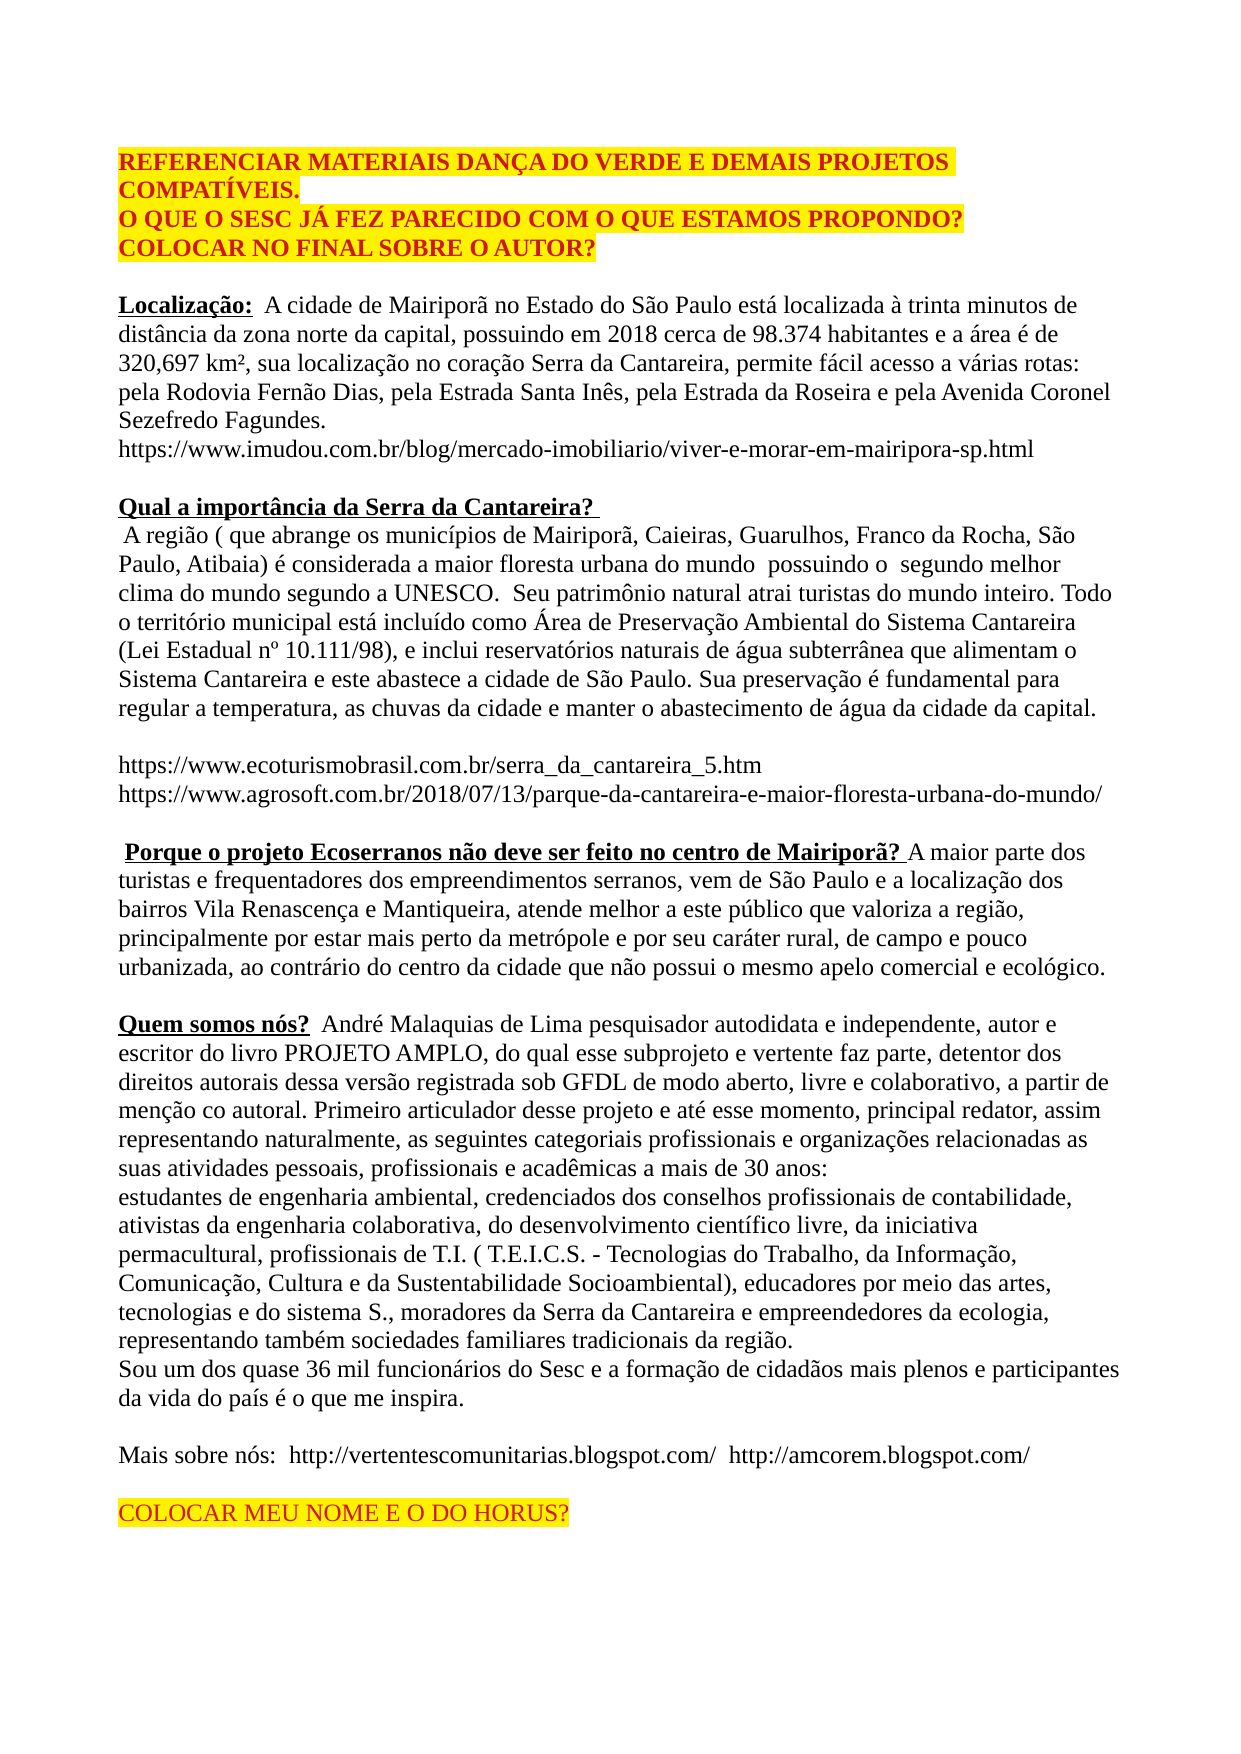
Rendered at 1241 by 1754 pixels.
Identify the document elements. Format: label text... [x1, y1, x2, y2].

text REFERENCIAR MATERIAIS DANÇA DO VERDE E DEMAIS PROJETOS COMPATÍVEIS. [118, 147, 1122, 204]
text estudantes de engenharia ambiental, credenciados dos conselhos profissionais de contabilidade, ativistas da engenharia colaborativa, do desenvolvimento científico livre, da iniciativa permacultural, profissionais de T.I. ( T.E.I.C.S. - Tecnologias do Trabalho, da Informação, Comunicação, Cultura e da Sustentabilidade Socioambiental), educadores por meio das artes, tecnologias e do sistema S., moradores da Serra da Cantareira e empreendedores da ecologia, representando também sociedades familiares tradicionais da região. [118, 1182, 1122, 1354]
text https://www.agrosoft.com.br/2018/07/13/parque-da-cantareira-e-maior-floresta-urbana-do-mundo/ [118, 779, 1122, 808]
text Localização: A cidade de Mairiporã no Estado do São Paulo está localizada à trinta minutos de distância da zona norte da capital, possuindo em 2018 cerca de 98.374 habitantes e a área é de 320,697 km², sua localização no coração Serra da Cantareira, permite fácil acesso a várias rotas: pela Rodovia Fernão Dias, pela Estrada Santa Inês, pela Estrada da Roseira e pela Avenida Coronel Sezefredo Fagundes. [118, 291, 1122, 434]
text A região ( que abrange os municípios de Mairiporã, Caieiras, Guarulhos, Franco da Rocha, São Paulo, Atibaia) é considerada a maior floresta urbana do mundo possuindo o segundo melhor clima do mundo segundo a UNESCO. Seu patrimônio natural atrai turistas do mundo inteiro. Todo o território municipal está incluído como Área de Preservação Ambiental do Sistema Cantareira (Lei Estadual nº 10.111/98), e inclui reservatórios naturais de água subterrânea que alimentam o Sistema Cantareira e este abastece a cidade de São Paulo. Sua preservação é fundamental para regular a temperatura, as chuvas da cidade e manter o abastecimento de água da cidade da capital. [118, 521, 1122, 722]
text https://www.ecoturismobrasil.com.br/serra_da_cantareira_5.htm [118, 751, 1122, 779]
text Sou um dos quase 36 mil funcionários do Sesc e a formação de cidadãos mais plenos e participantes da vida do país é o que me inspira. [118, 1354, 1122, 1412]
text Quem somos nós? André Malaquias de Lima pesquisador autodidata e independente, autor e escritor do livro PROJETO AMPLO, do qual esse subprojeto e vertente faz parte, detentor dos direitos autorais dessa versão registrada sob GFDL de modo aberto, livre e colaborativo, a partir de menção co autoral. Primeiro articulador desse projeto e até esse momento, principal redator, assim representando naturalmente, as seguintes categoriais profissionais e organizações relacionadas as suas atividades pessoais, profissionais e acadêmicas a mais de 30 anos: [118, 1009, 1122, 1182]
text COLOCAR MEU NOME E O DO HORUS? [118, 1498, 1122, 1527]
text COLOCAR NO FINAL SOBRE O AUTOR? [118, 233, 1122, 262]
text Mais sobre nós: http://vertentescomunitarias.blogspot.com/ http://amcorem.blogspot.com/ [118, 1441, 1122, 1469]
text https://www.imudou.com.br/blog/mercado-imobiliario/viver-e-morar-em-mairipora-sp.html [118, 434, 1122, 463]
text Porque o projeto Ecoserranos não deve ser feito no centro de Mairiporã? A maior parte dos turistas e frequentadores dos empreendimentos serranos, vem de São Paulo e a localização dos bairros Vila Renascença e Mantiqueira, atende melhor a este público que valoriza a região, principalmente por estar mais perto da metrópole e por seu caráter rural, de campo e pouco urbanizada, ao contrário do centro da cidade que não possui o mesmo apelo comercial e ecológico. [118, 837, 1122, 981]
text O QUE O SESC JÁ FEZ PARECIDO COM O QUE ESTAMOS PROPONDO? [118, 204, 1122, 233]
text Qual a importância da Serra da Cantareira? [118, 492, 1122, 521]
